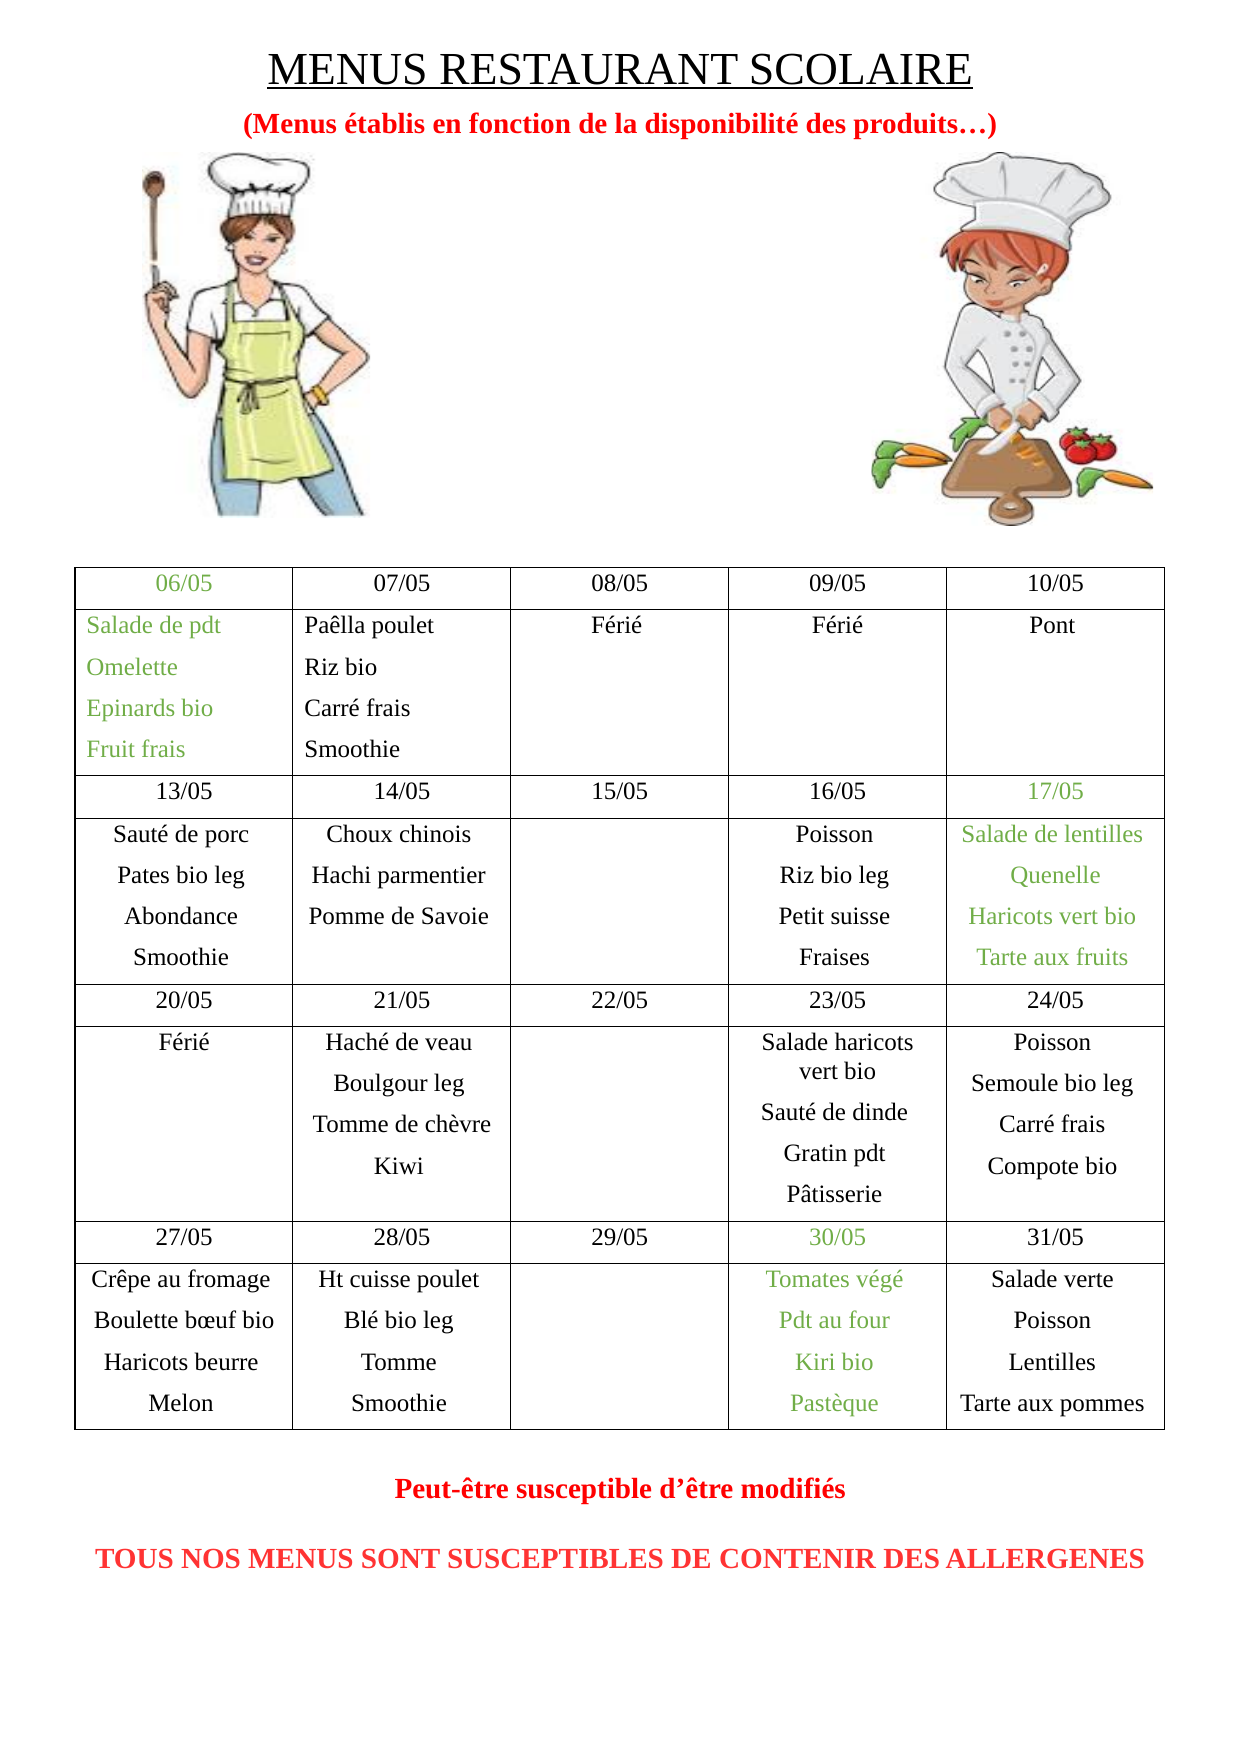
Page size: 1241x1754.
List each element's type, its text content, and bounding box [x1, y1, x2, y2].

table_cell 13/05 [76, 776, 292, 818]
text MENUS RESTAURANT SCOLAIRE [75, 41, 1165, 94]
table_cell Salade de pdt Omelette Epinards bio Fruit frais [76, 610, 292, 775]
table_cell 21/05 [293, 985, 510, 1026]
table_cell Paêlla poulet Riz bio Carré frais Smoothie [293, 610, 510, 775]
table_cell Ht cuisse poulet Blé bio leg Tomme Smoothie [293, 1264, 510, 1429]
table_cell 23/05 [729, 985, 946, 1026]
table_cell Choux chinois Hachi parmentier Pomme de Savoie [293, 819, 510, 984]
table_cell 16/05 [729, 776, 946, 818]
table_cell 27/05 [76, 1222, 292, 1263]
table_cell Salade verte Poisson Lentilles Tarte aux pommes [947, 1264, 1164, 1429]
text TOUS NOS MENUS SONT SUSCEPTIBLES DE CONTENIR DES ALLERGENES [75, 1541, 1165, 1575]
table_cell [511, 1264, 728, 1429]
table_cell Poisson Riz bio leg Petit suisse Fraises [729, 819, 946, 984]
table_header 06/05 [76, 568, 292, 609]
table_cell 24/05 [947, 985, 1164, 1026]
table_header 08/05 [511, 568, 728, 609]
table_cell 14/05 [293, 776, 510, 818]
table_cell Haché de veau Boulgour leg Tomme de chèvre Kiwi [293, 1027, 510, 1221]
table_cell 30/05 [729, 1222, 946, 1263]
table_header 10/05 [947, 568, 1164, 609]
table_cell Sauté de porc Pates bio leg Abondance Smoothie [76, 819, 292, 984]
table_cell Salade de lentilles Quenelle Haricots vert bio Tarte aux fruits [947, 819, 1164, 984]
table_cell Salade haricots vert bio Sauté de dinde Gratin pdt Pâtisserie [729, 1027, 946, 1221]
table_cell Férié [729, 610, 946, 775]
table_cell 15/05 [511, 776, 728, 818]
text (Menus établis en fonction de la disponibilité des produits…) [75, 107, 1165, 140]
table_cell [511, 1027, 728, 1221]
table_cell Poisson Semoule bio leg Carré frais Compote bio [947, 1027, 1164, 1221]
table_cell 20/05 [76, 985, 292, 1026]
table_cell 17/05 [947, 776, 1164, 818]
table_cell 28/05 [293, 1222, 510, 1263]
table_cell 22/05 [511, 985, 728, 1026]
table_cell 29/05 [511, 1222, 728, 1263]
table_header 07/05 [293, 568, 510, 609]
table_cell Pont [947, 610, 1164, 775]
table_cell Tomates végé Pdt au four Kiri bio Pastèque [729, 1264, 946, 1429]
table_header 09/05 [729, 568, 946, 609]
table_cell [511, 819, 728, 984]
text Peut-être susceptible d’être modifiés [75, 1471, 1165, 1505]
table_cell 31/05 [947, 1222, 1164, 1263]
table_cell Férié [76, 1027, 292, 1221]
table_cell Crêpe au fromage Boulette bœuf bio Haricots beurre Melon [76, 1264, 292, 1429]
table_cell Férié [511, 610, 728, 775]
